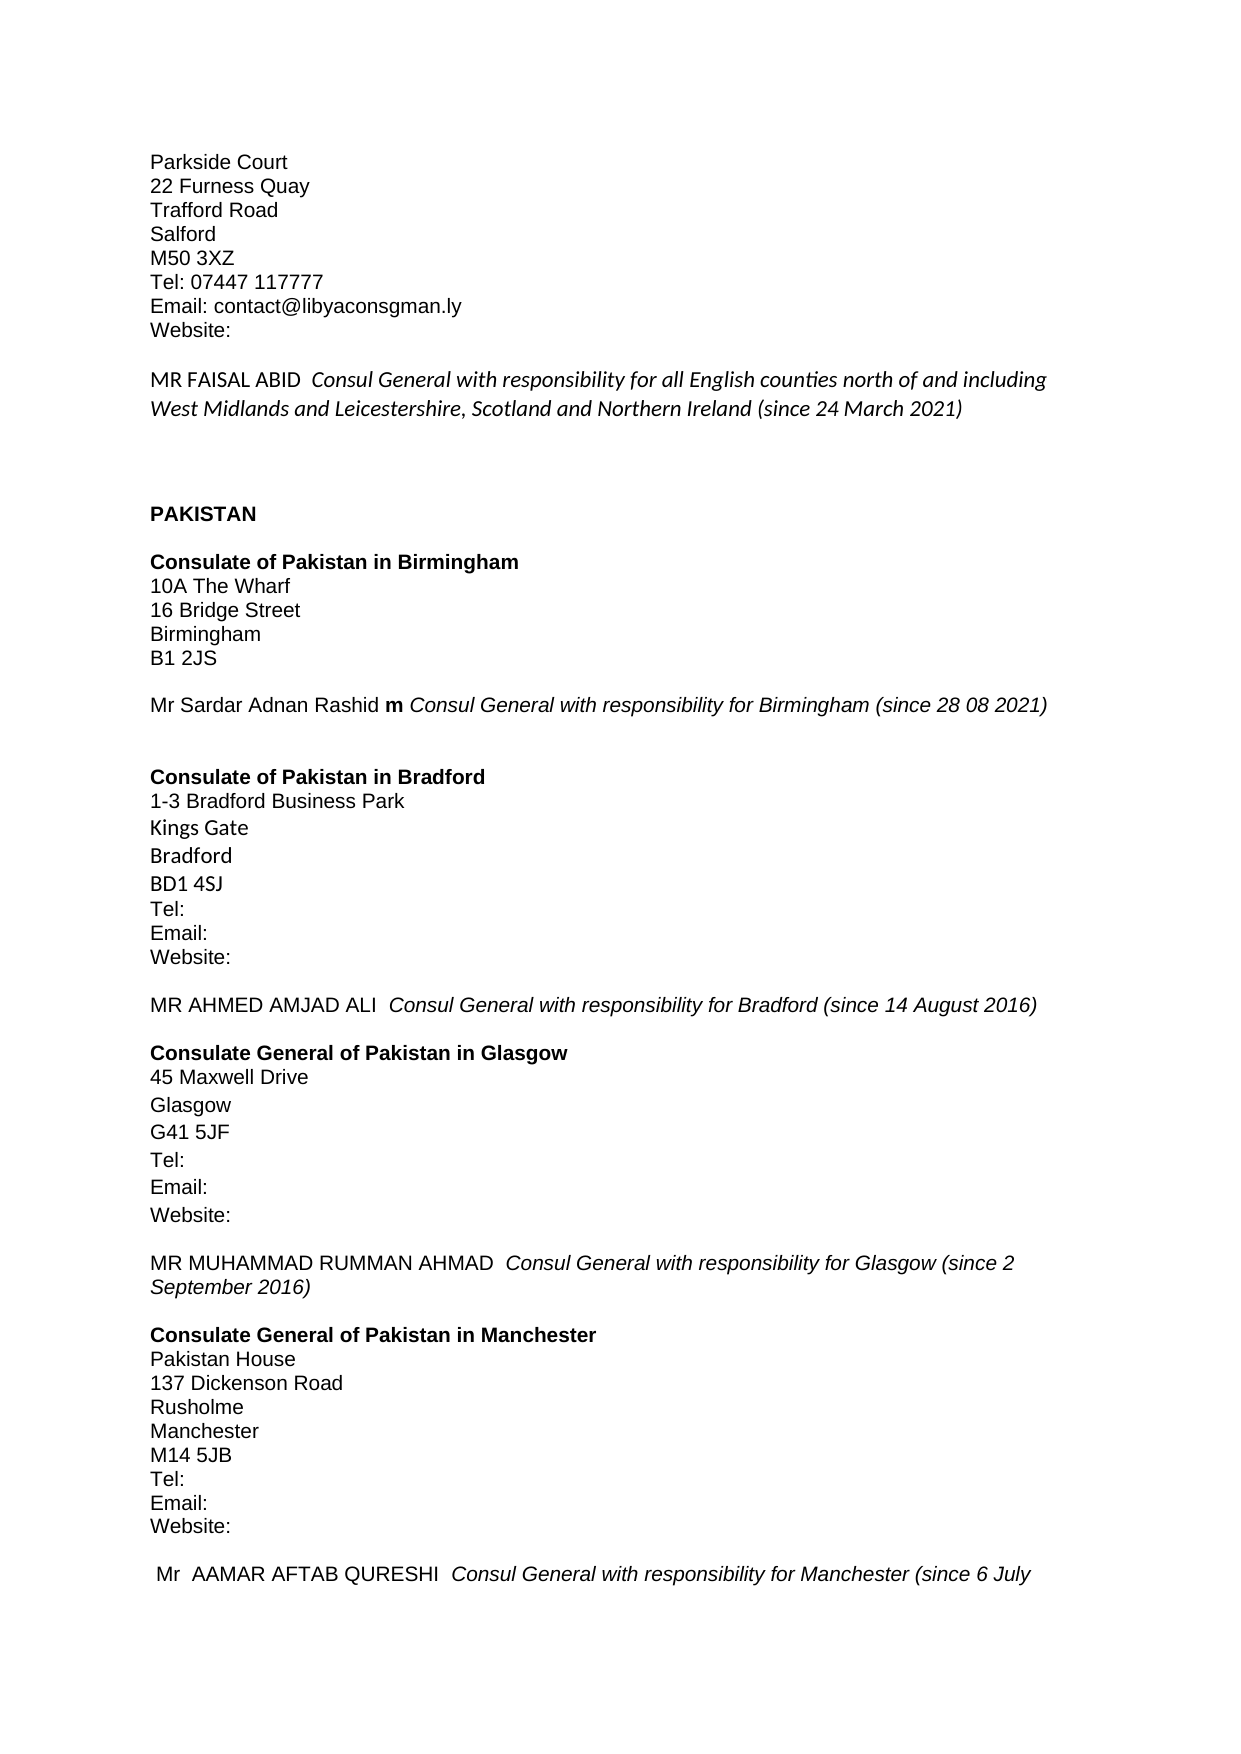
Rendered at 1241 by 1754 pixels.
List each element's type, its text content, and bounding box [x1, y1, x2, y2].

text MR FAISAL ABID Consul General with responsibility for all English counties north of and including West Midlands and Leicestershire, Scotland and Northern Ireland (since 24 March 2021) [150, 366, 1090, 422]
text Parkside Court 22 Furness Quay Trafford Road Salford M50 3XZ [150, 150, 1090, 270]
text Mr Sardar Adnan Rashid m Consul General with responsibility for Birmingham (since 28 08 2021) [150, 693, 1090, 717]
text Tel: [150, 897, 1090, 921]
text Birmingham [150, 621, 1090, 645]
text Consulate General of Pakistan in Manchester [150, 1323, 1090, 1347]
text Mr AAMAR AFTAB QURESHI Consul General with responsibility for Manchester (since 6 July [150, 1562, 1090, 1586]
text 10A The Wharf [150, 573, 1090, 597]
text Pakistan House 137 Dickenson Road Rusholme Manchester M14 5JB Tel: Email: Website: [150, 1347, 1090, 1538]
text Consulate of Pakistan in Bradford [150, 765, 1090, 789]
text Email: Website: [150, 921, 1090, 969]
text 1-3 Bradford Business Park Kings Gate Bradford BD1 4SJ [150, 789, 1090, 897]
text 16 Bridge Street [150, 597, 1090, 621]
text B1 2JS [150, 645, 1090, 669]
text Consulate of Pakistan in Birmingham [150, 549, 1090, 573]
text MR AHMED AMJAD ALI Consul General with responsibility for Bradford (since 14 August 2016) [150, 993, 1090, 1017]
text Consulate General of Pakistan in Glasgow [150, 1041, 1090, 1065]
text PAKISTAN [150, 502, 1090, 549]
text 45 Maxwell Drive Glasgow G41 5JF Tel: Email: Website: [150, 1065, 1090, 1226]
text Website: [150, 318, 1090, 342]
text MR MUHAMMAD RUMMAN AHMAD Consul General with responsibility for Glasgow (since 2 September 2016) [150, 1251, 1090, 1299]
text Tel: 07447 117777 Email: contact@libyaconsgman.ly [150, 270, 1090, 318]
